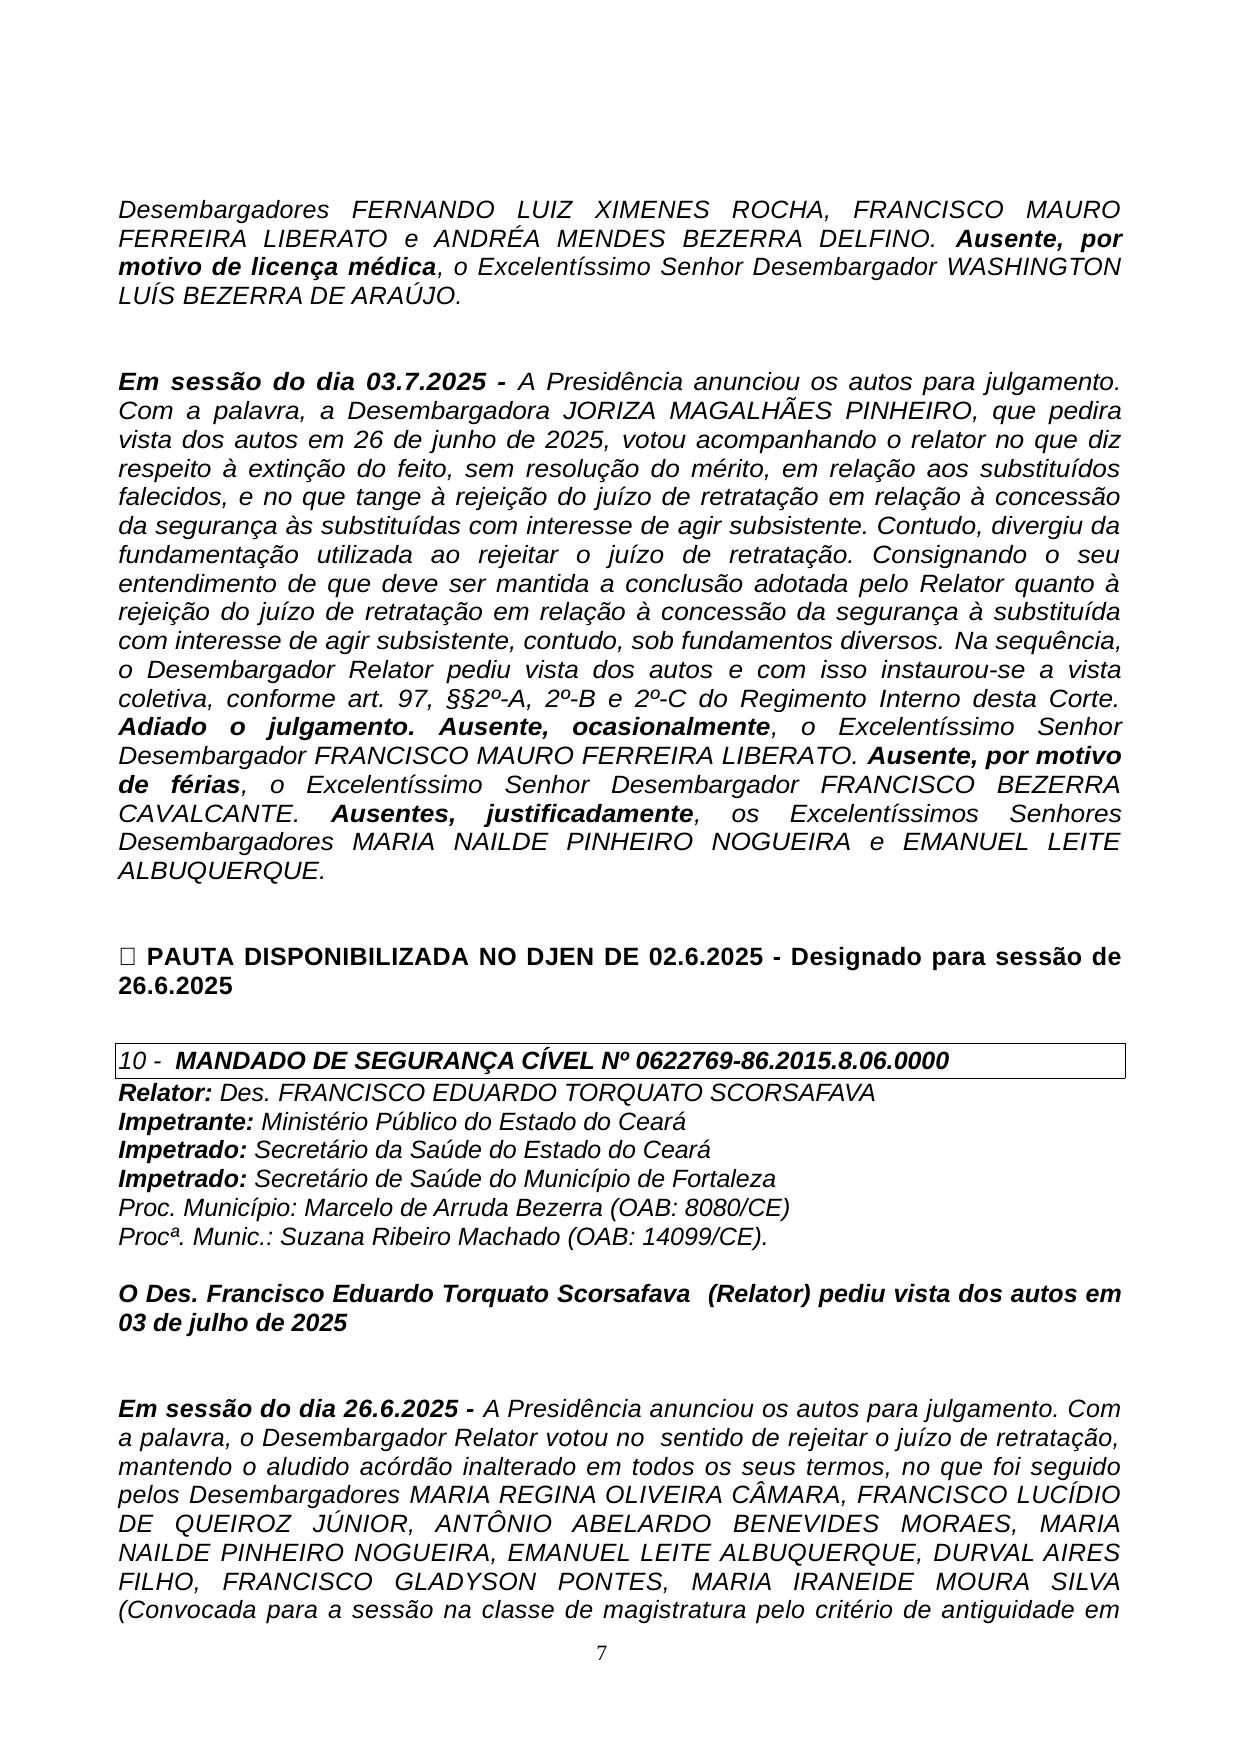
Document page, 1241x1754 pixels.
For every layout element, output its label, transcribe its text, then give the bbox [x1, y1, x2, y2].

text Em sessão do dia 03.7.2025 - A Presidência anunciou os autos para julgamento. Com a palavra, a Desembargadora JORIZA MAGALHÃES PINHEIRO, que pedira vista dos autos em 26 de junho de 2025, votou acompanhando o relator no que diz respeito à extinção do feito, sem resolução do mérito, em relação aos substituídos falecidos, e no que tange à rejeição do juízo de retratação em relação à concessão da segurança às substituídas com interesse de agir subsistente. Contudo, divergiu da fundamentação utilizada ao rejeitar o juízo de retratação. Consignando o seu entendimento de que deve ser mantida a conclusão adotada pelo Relator quanto à rejeição do juízo de retratação em relação à concessão da segurança à substituída com interesse de agir subsistente, contudo, sob fundamentos diversos. Na sequência, o Desembargador Relator pediu vista dos autos e com isso instaurou-se a vista coletiva, conforme art. 97, §§2º-A, 2º-B e 2º-C do Regimento Interno desta Corte. Adiado o julgamento. Ausente, ocasionalmente, o Excelentíssimo Senhor Desembargador FRANCISCO MAURO FERREIRA LIBERATO. Ausente, por motivo de férias, o Excelentíssimo Senhor Desembargador FRANCISCO BEZERRA CAVALCANTE. Ausentes, justificadamente, os Excelentíssimos Senhores Desembargadores MARIA NAILDE PINHEIRO NOGUEIRA e EMANUEL LEITE ALBUQUERQUE. [118, 367, 1122, 885]
text 10 - MANDADO DE SEGURANÇA CÍVEL Nº 0622769-86.2015.8.06.0000 [116, 1044, 1125, 1078]
text Relator: Des. FRANCISCO EDUARDO TORQUATO SCORSAFAVA [118, 1079, 1122, 1106]
text  PAUTA DISPONIBILIZADA NO DJEN DE 02.6.2025 - Designado para sessão de 26.6.2025 [118, 942, 1123, 1000]
text Proc. Município: Marcelo de Arruda Bezerra (OAB: 8080/CE) [118, 1193, 1122, 1221]
text O Des. Francisco Eduardo Torquato Scorsafava (Relator) pediu vista dos autos em 03 de julho de 2025 [118, 1279, 1122, 1336]
text Desembargadores FERNANDO LUIZ XIMENES ROCHA, FRANCISCO MAURO FERREIRA LIBERATO e ANDRÉA MENDES BEZERRA DELFINO. Ausente, por motivo de licença médica, o Excelentíssimo Senhor Desembargador WASHINGTON LUÍS BEZERRA DE ARAÚJO. [118, 195, 1122, 310]
text Impetrante: Ministério Público do Estado do Ceará [118, 1106, 1122, 1135]
text Em sessão do dia 26.6.2025 - A Presidência anunciou os autos para julgamento. Com a palavra, o Desembargador Relator votou no sentido de rejeitar o juízo de retratação, mantendo o aludido acórdão inalterado em todos os seus termos, no que foi seguido pelos Desembargadores MARIA REGINA OLIVEIRA CÂMARA, FRANCISCO LUCÍDIO DE QUEIROZ JÚNIOR, ANTÔNIO ABELARDO BENEVIDES MORAES, MARIA NAILDE PINHEIRO NOGUEIRA, EMANUEL LEITE ALBUQUERQUE, DURVAL AIRES FILHO, FRANCISCO GLADYSON PONTES, MARIA IRANEIDE MOURA SILVA (Convocada para a sessão na classe de magistratura pelo critério de antiguidade em [118, 1394, 1122, 1624]
text Impetrado: Secretário de Saúde do Município de Fortaleza [118, 1164, 1122, 1193]
text Procª. Munic.: Suzana Ribeiro Machado (OAB: 14099/CE). [118, 1221, 1122, 1250]
text Impetrado: Secretário da Saúde do Estado do Ceará [118, 1135, 1122, 1164]
